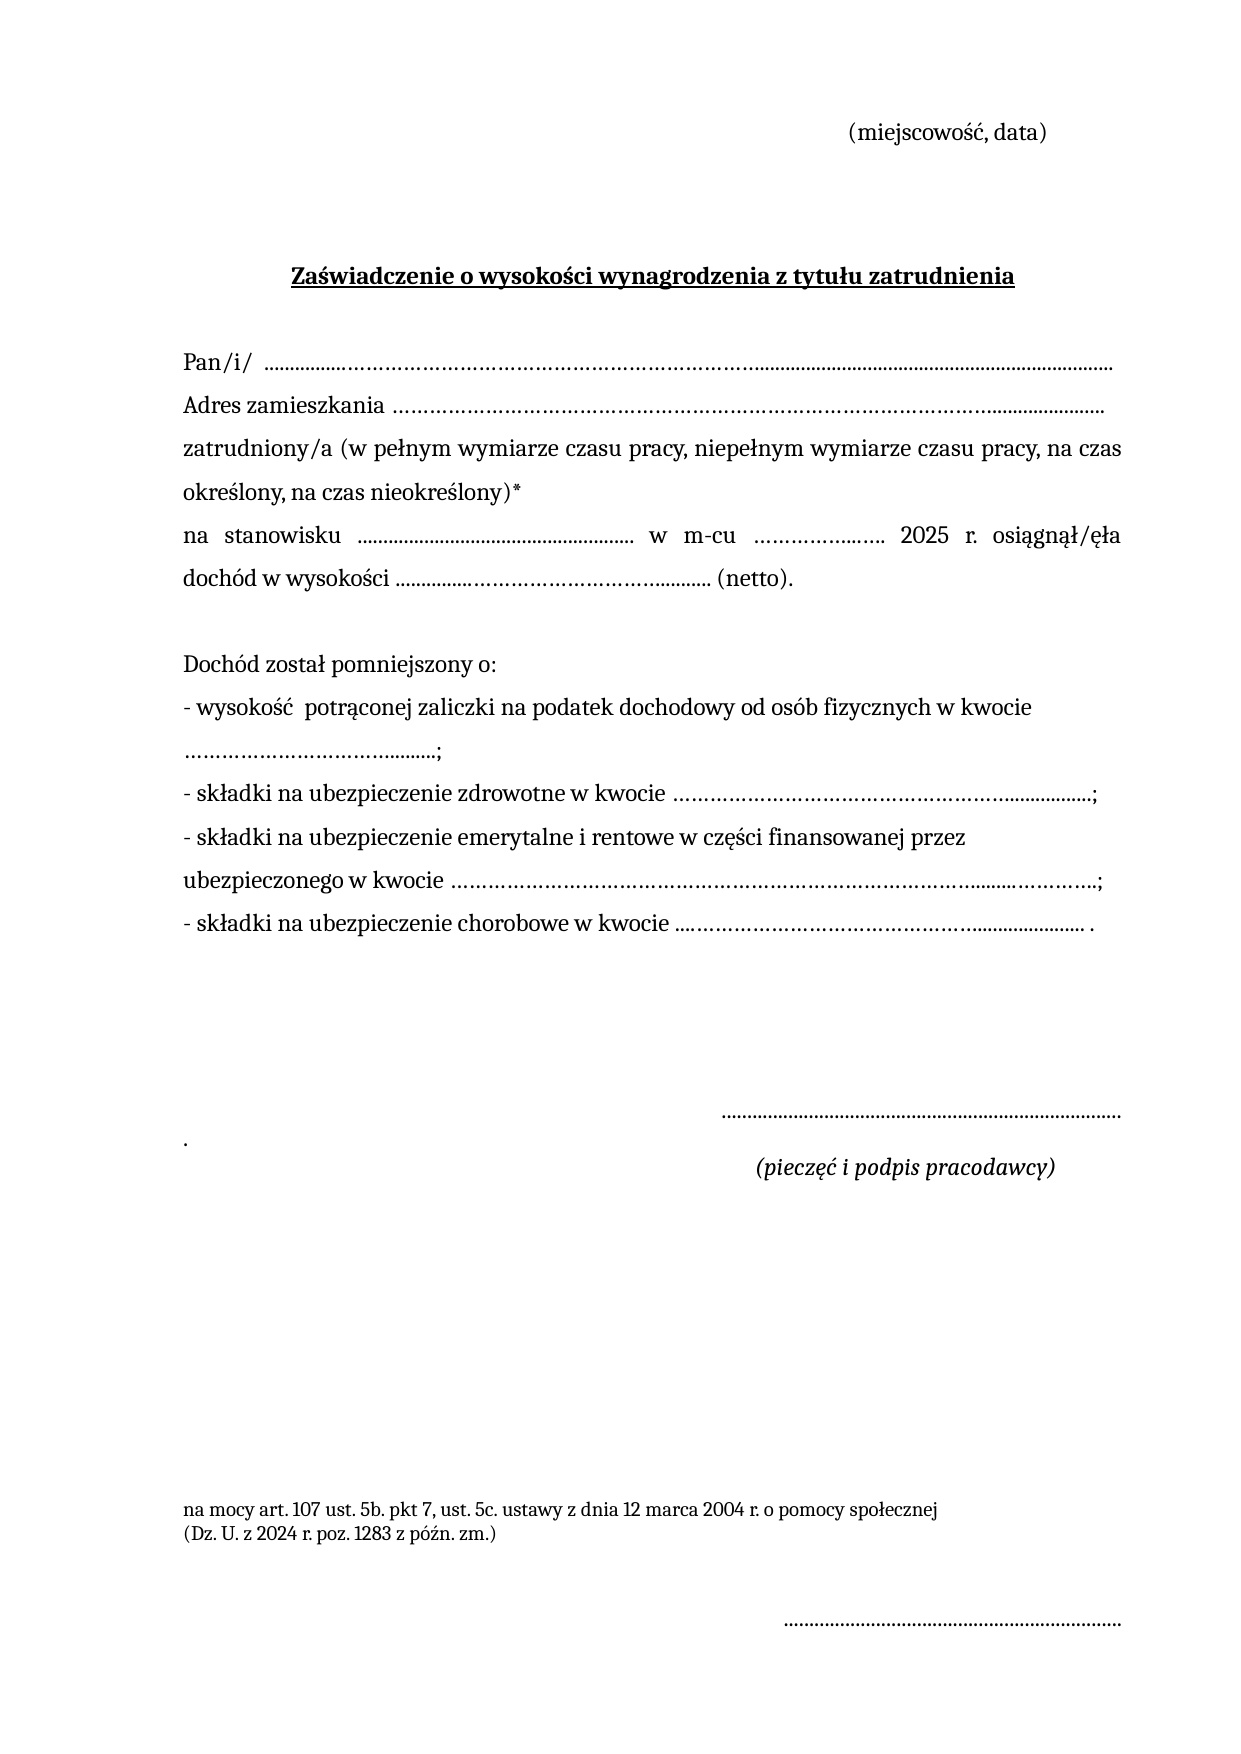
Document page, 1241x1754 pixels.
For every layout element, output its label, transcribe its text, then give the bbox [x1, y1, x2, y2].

text na stanowisku ...................................................... w m-cu ……………...…. 2025 r. osiągnął/ęła dochód w wysokości ...............………………………….......... (netto). [183, 521, 1123, 592]
text na mocy art. 107 ust. 5b. pkt 7, ust. 5c. ustawy z dnia 12 marca 2004 r. o pomocy społecznej (Dz. U. z 2024 r. poz. 1283 z późn. zm.) [183, 1498, 1123, 1546]
text - składki na ubezpieczenie emerytalne i rentowe w części finansowanej przez ubezpieczonego w kwocie …………………………………………………………………………........………….; [183, 822, 1123, 894]
text Adres zamieszkania ……………………………………………………………………………………...................... [183, 391, 1123, 420]
text Zaświadczenie o wysokości wynagrodzenia z tytułu zatrudnienia [183, 262, 1123, 291]
text - składki na ubezpieczenie zdrowotne w kwocie ………………………………………………................; [183, 779, 1123, 808]
text - wysokość potrąconej zaliczki na podatek dochodowy od osób fizycznych w kwocie …………………………….........; [183, 693, 1123, 765]
text Dochód został pomniejszony o: [183, 650, 1123, 679]
text zatrudniony/a (w pełnym wymiarze czasu pracy, niepełnym wymiarze czasu pracy, na czas określony, na czas nieokreślony)* [183, 434, 1123, 506]
text ............................................................................... [183, 1096, 1123, 1153]
text - składki na ubezpieczenie chorobowe w kwocie ....………………………………………..................... . [183, 909, 1123, 937]
text .................................................................. [183, 1603, 1123, 1632]
text (miejscowość, data) [183, 118, 1123, 147]
text Pan/i/ ................…………………………………………………………..................................................................... [183, 348, 1123, 377]
text (pieczęć i podpis pracodawcy) [183, 1153, 1123, 1182]
